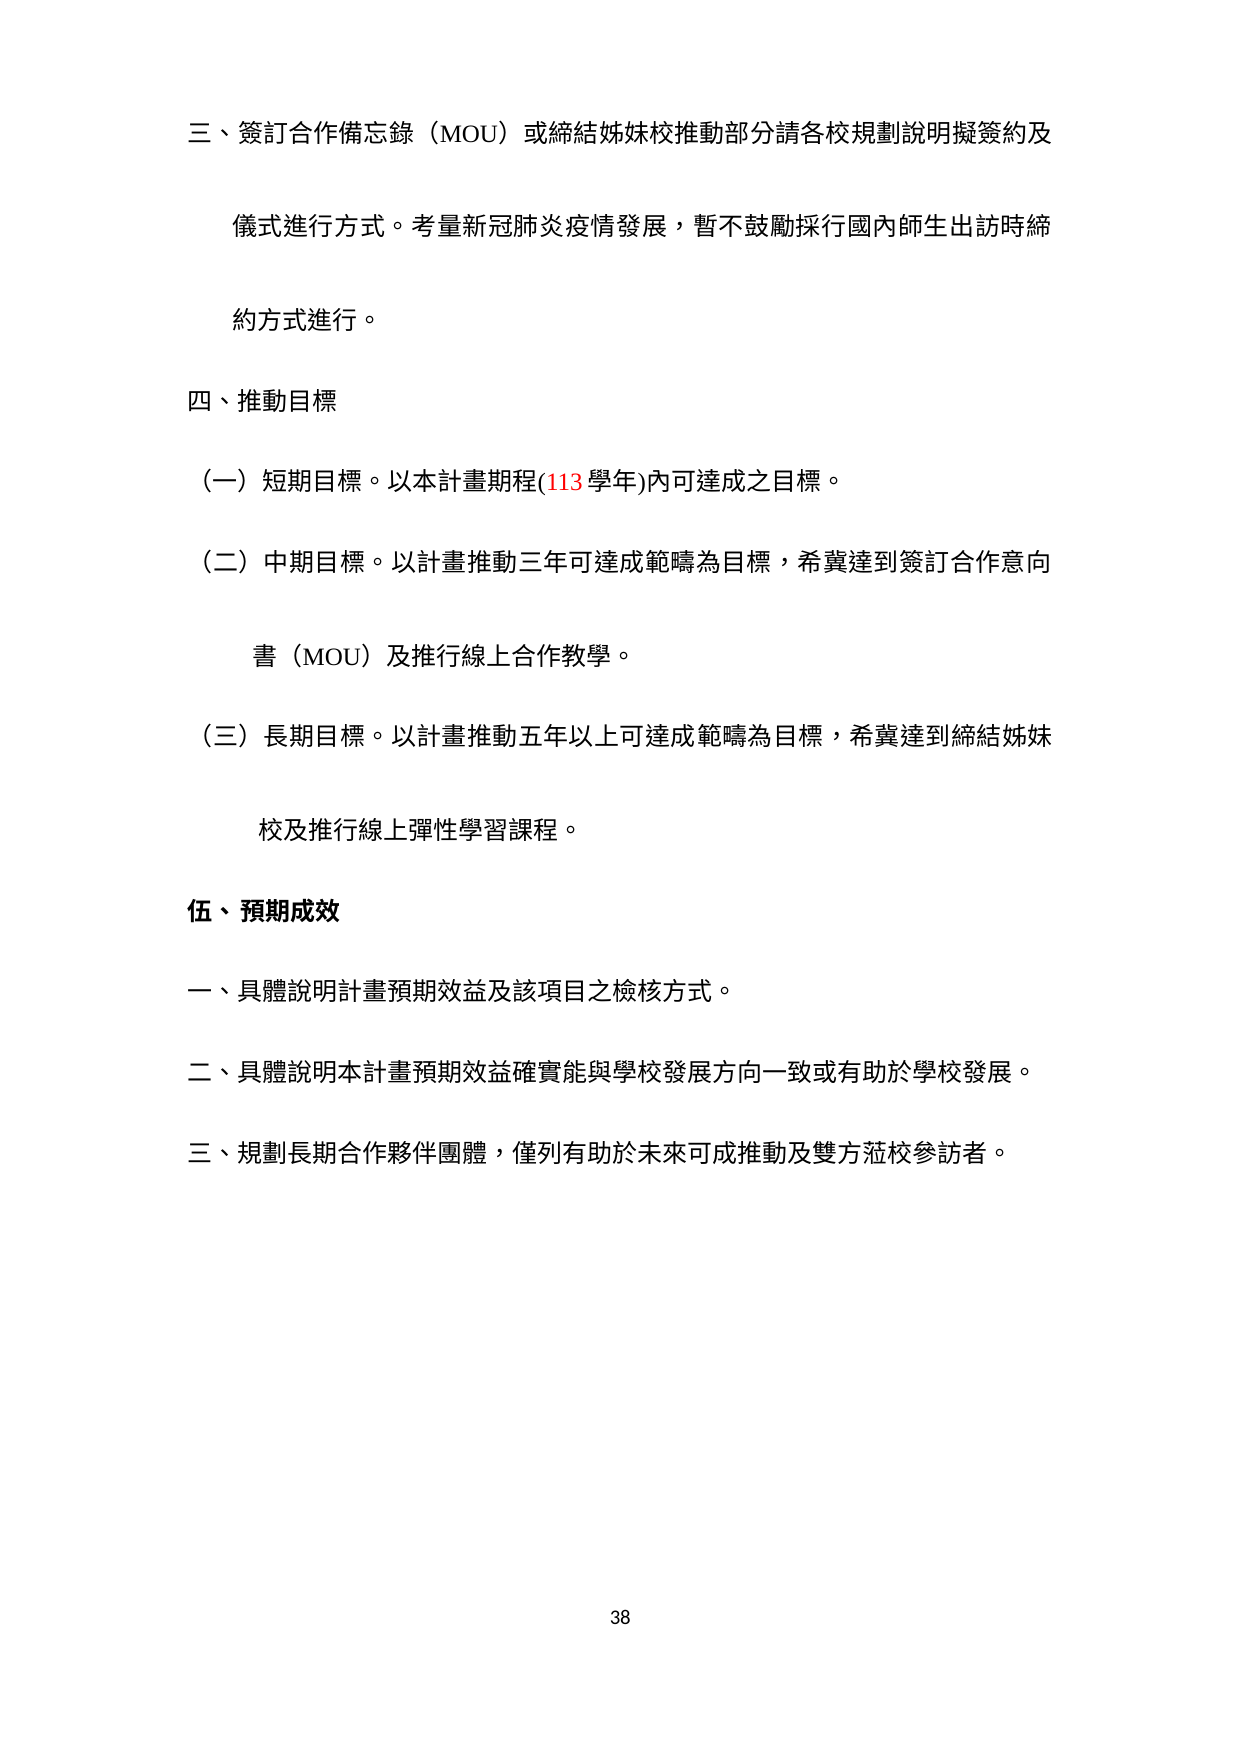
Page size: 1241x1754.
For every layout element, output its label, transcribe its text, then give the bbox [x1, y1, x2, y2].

text （三）長期目標。以計畫推動五年以上可達成範疇為目標，希冀達到締結姊妹校及推行線上彈性學習課程。 [187, 693, 1053, 849]
text 二、具體說明本計畫預期效益確實能與學校發展方向一致或有助於學校發展。 [187, 1029, 1053, 1091]
text （二）中期目標。以計畫推動三年可達成範疇為目標，希冀達到簽訂合作意向書（MOU）及推行線上合作教學。 [187, 519, 1053, 675]
list 預期成效 [187, 868, 1053, 930]
text 一、具體說明計畫預期效益及該項目之檢核方式。 [187, 948, 1053, 1011]
text 三、簽訂合作備忘錄（MOU）或締結姊妹校推動部分請各校規劃說明擬簽約及儀式進行方式。考量新冠肺炎疫情發展，暫不鼓勵採行國內師生出訪時締約方式進行。 [187, 89, 1053, 339]
text 三、規劃長期合作夥伴團體，僅列有助於未來可成推動及雙方蒞校參訪者。 [187, 1109, 1053, 1172]
text 四、推動目標 [187, 358, 1053, 420]
text （一）短期目標。以本計畫期程(113學年)內可達成之目標。 [187, 438, 1053, 501]
